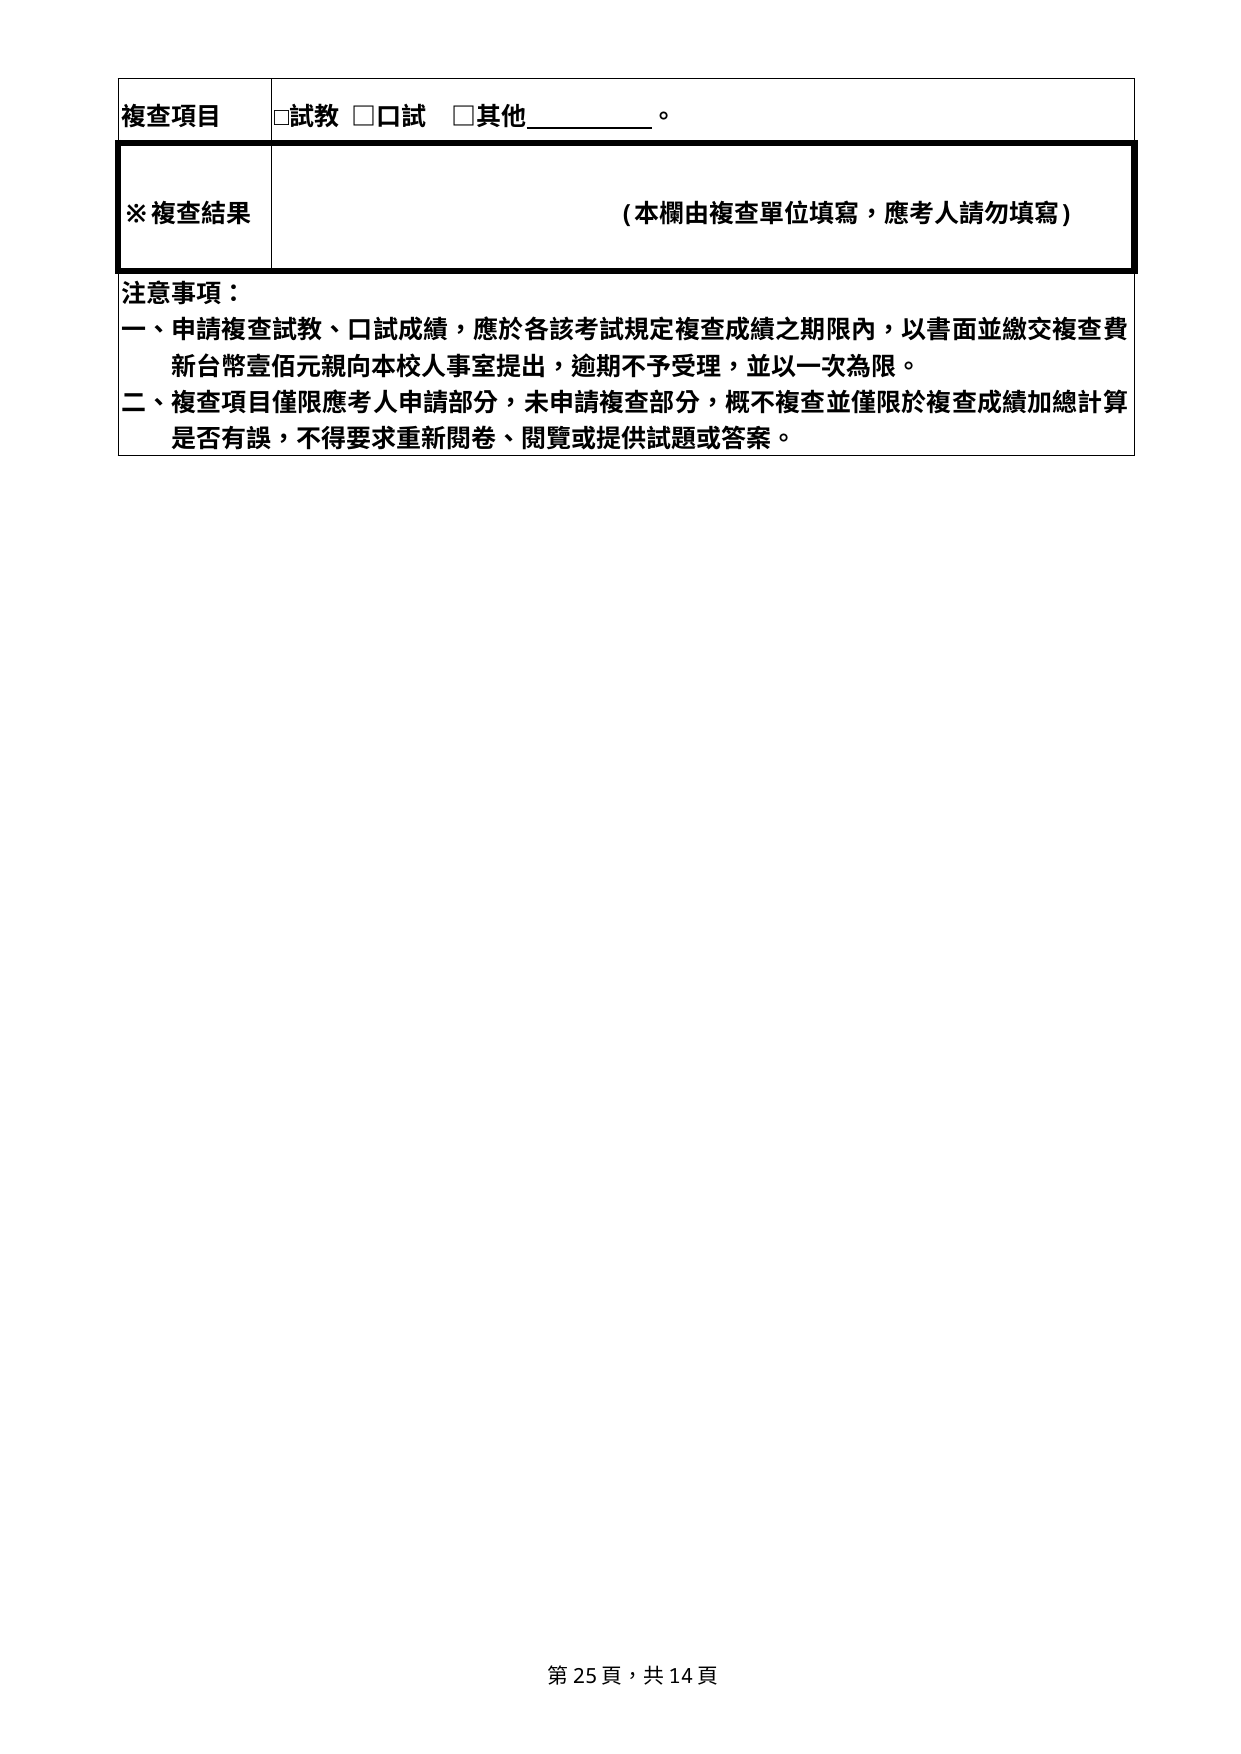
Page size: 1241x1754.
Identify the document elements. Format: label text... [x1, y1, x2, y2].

table_cell 注意事項： 一、申請複查試教、口試成績，應於各該考試規定複查成績之期限內，以書面並繳交複查費新台幣壹佰元親向本校人事室提出，逾期不予受理，並以一次為限。 二、複查項目僅限應考人申請部分，未申請複查部分，概不複查並僅限於複查成績加總計算是否有誤，不得要求重新閱卷、閱覽或提供試題或答案。 [119, 274, 1134, 455]
table_cell (本欄由複查單位填寫，應考人請勿填寫) [272, 146, 1131, 267]
table_cell ※複查結果 [121, 146, 271, 267]
table_cell 複查項目 [119, 79, 271, 140]
table_cell □試教 □口試 □其他 。 [272, 79, 1134, 140]
